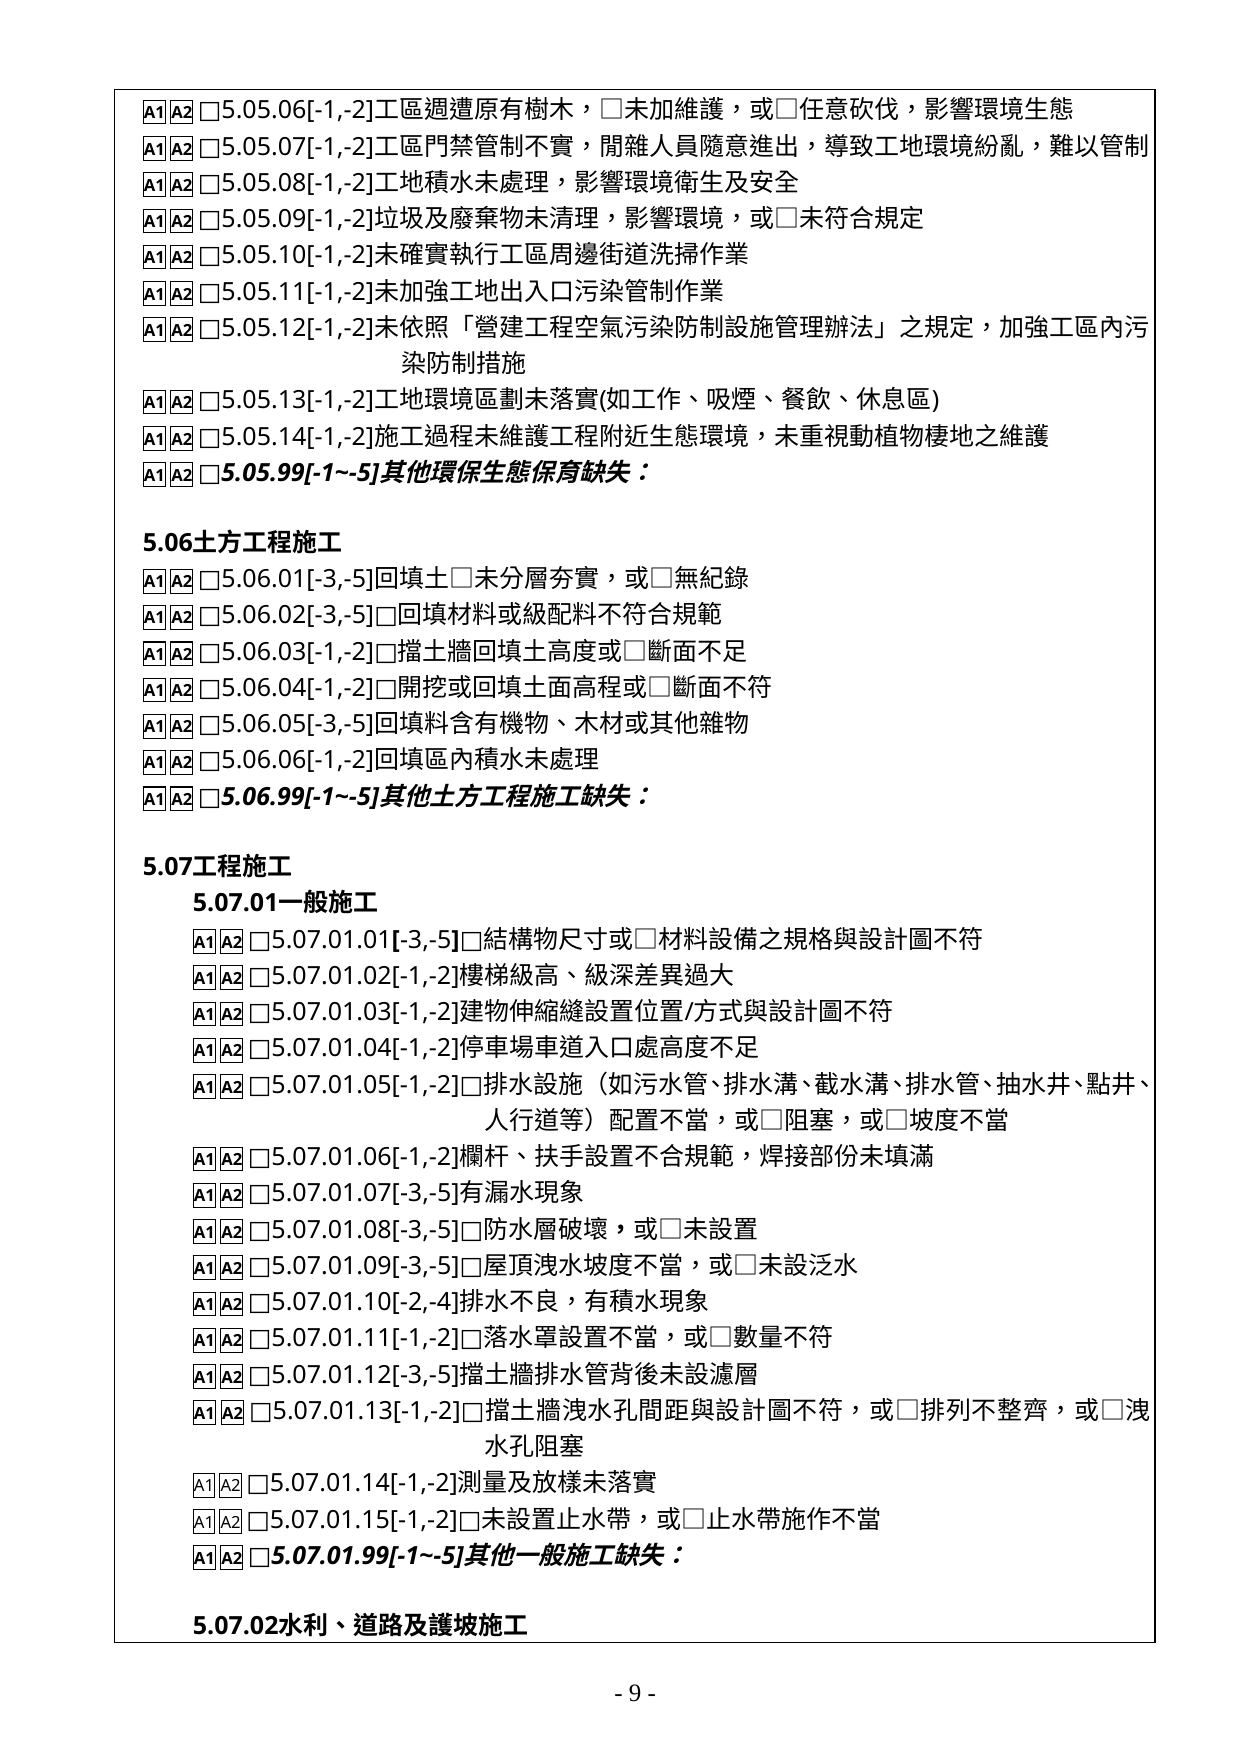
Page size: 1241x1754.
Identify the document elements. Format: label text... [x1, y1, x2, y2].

table_cell （一）強度Ι－混凝土、鋼筋(構)、模板、土方、結構體、裝修…等：（W1） (主要結構與設計不符情節重大者應列為丙等－工程施工查核小組作業辦法§8) 5.01混凝土施工 A1 A2 □5.01.01[-3,-5]混凝土澆置、搗實不合規範，有冷縫、蜂窩或孔洞產生 A1 A2 □5.01.02[-2,-4]混凝土養護不合規範，塑性收縮造成裂縫 A1 A2 □5.01.03[-2,-4]混凝土完成面垂直及水平度不合規範 A1 A2 □5.01.04[-2,-4]混凝土表面殘留雜物(如鐵絲、鐵件、模板) A1 A2 □5.01.05[-2,-4]□施工縫及伸縮縫(含填縫材料施作)留設不當，或□施作不當，或□未設置 A1 A2 □5.01.06[-2,-4]混凝土澆置爆模或爆管 A1 A2 □5.01.07[-2,-4]高流動性混凝土灌漿後流動性變差，造成析離及泌漿 A1 A2 □5.01.08[-2,-4]自充填混凝土骨材沈澱 A1 A2 □5.01.99[-1~-5]其他混凝土施工缺失： 5.02鋼筋施工 A1 A2 □5.02.01[-3,-5]□主筋或箍筋未綁紮固定確實，或□箍（繫）筋、彎鉤綁紮不合規範要求 A1 A2 □5.02.02[-3,-5]□鋼筋號數不符，或□數量不符，或□間距不符規定，或□未繪製施工大樣圖 A1 A2 □5.02.03[-3,-5]□鋼筋搭接長度不足，或□柱筋搭接集中同一斷面 A1 A2 □5.02.04[-3,-5]□彎鉤角度不符，或□延長度不足 A1 A2 □5.02.05[-2,-4]□未使用間隔器、墊塊，□保護層不符規定 A1 A2 □5.02.06[-1,-2]□預留鋼筋長度不足，或□未設置，或□間距過大 A1 A2 □5.02.07[-3,-5]鋼筋配置過度緊密(小於25mm)，影響混凝土澆置 A1 A2 □5.02.08[-1,-2]□開口，或□角隅未設補強筋，或□設置不合規範要求 A1 A2 □5.02.09[-3,-5]樑柱接頭錨定彎曲位置未超過柱中心線 A1 A2 □5.02.10[-3,-5]大小樑交接處，小樑主筋錨定之彎曲位置未深入大樑15公分，或□不符規定 A1 A2 □5.02.11[-1,-2]□鋼筋表面浮銹嚴重影響截面積，或□有油圬或混凝土殘渣 A1 A2 □5.02.12[-1,-2]鋼筋籠焊接不合規範 A1 A2 □5.02.13[-1,-2]□鋼筋續接器裝設不良，或□鏽蝕嚴重 A1 A2 □5.02.99[-1~-5]其他鋼筋施工缺失： 5.03模板施工 A1 A2 □5.03.01[-3,-5]□模板使用過度，品質不良破損、翹曲，或□模板規格不符契約要求 A1 A2 □5.03.02[-1,-2]□模板未整理，□未塗模板油或塗黑色劣質油 A1 A2 □5.03.03[-3,-5]□模板不緊密，漏漿，或□固定間距之隔件設置不良 A1 A2 □5.03.04[-3,-5]□模板支撐間距過大、歪斜、基底不穩，或□水平繫條、斜撐等設置不良，或□未設置 A1 A2 □5.03.05[-1,-2]模板組立歪斜 A1 A2 □5.03.06[-1,-2]未預留開口處及預埋物固定不當(如電梯按鈕、穿樑套管、水電配管) A1 A2 □5.03.07[-2,-4]□模板內殘留雜物(如木屑、瓶罐)未清理，或□未設清潔孔 A1 A2 □5.03.99[-1~-5]其他模板施工缺失： 5.04鋼構施工 5.04.00鋼構廠內製作 A1 A2 □5.04.01[-2,-4]鋼板於進料後未依契約規定預塗底漆 A1 A2 □5.04.02[-2,-4]鋼板表面劃線後，在鋼板上遺留痕跡未修補、銲接前切割斷面粗糙度或凹陷深度不符規定 A1 A2 □5.04.03[-3,-5]抽查合格之螺栓孔邊緣仍無勻整、有破裂及凹凸之鋸齒形痕跡或孔徑、孔邊距、間距及數量不符規定 A1 A2 □5.04.04[-3,-5]構件銲接前之組合位置或銲接方式不符規定 A1 A2 □5.04.05[-3,-5]銲材保管方式不當，施工前未確實乾燥，銲接時被銲接面有鬆屑、碴銹、油脂等物，或銲縫兩側規定寬度範圍內防銹底漆無刮除 A1 A2 □5.04.06[-3,-5]□抽查合格之銲道仍有缺陷，或□非破壞檢測方式不符規定 A1 A2 □5.04.07[-3,-5]抽查合格之剪力釘錘擊彎曲試驗仍有不符規定 A1 A2 □5.04.08[-3,-5]抽查合格之構件尺寸或組合後情形仍有不符規定 A1 A2 □5.04.09[-3,-5]抽查合格之構件試拼裝精度仍有不符規定 A1 A2 □5.04.10[-3,-5]抽查合格之塗裝仍有膜厚不符規定 A1 A2 □5.04.11[-2,-4]塗裝後之構件儲存不符規定 5.04.50工地現場組裝 A1 A2 □5.04.51[-1,-2]工地接合部分之空隙不符規定 A1 A2 □5.04.52[-1,-2]螺栓接合情形不符規定 A1 A2 □5.04.53[-1,-2]構件安裝完成位置不符規定 A1 A2 □5.04.54[-1,-2]構件安裝完成高程不符規定 A1 A2 □5.04.55[-1,-2]構件銲接前之組合位置或銲接方式不符規定 A1 A2 □5.04.56[-1,-2]銲材保管方式不當，施工前未確實乾燥，銲接時被銲接面有鬆屑、碴銹、油脂等物，或銲縫兩側規定寬度範圍內防銹底漆無刮除 A1 A2 □5.04.57[-3,-5]抽查合格之銲道仍有缺陷或非破壞檢測方式不符規定 A1 A2 □5.04.58[-3,-5]抽查合格之剪力釘錘擊彎曲試驗仍有不符規定 A1 A2 □5.04.59[-1,-2]構件安裝架設完成後未補塗裝或銹蝕 A1 A2 □5.04.60[-1,-2]抽查合格之補塗裝仍有膜厚、防火被覆或防火材料厚度不足 A1 A2 □5.04.99[-1~-5]其他鋼構施工缺失： 5.05環境生態保育 A1 A2 □5.05.01[-1,-2]施工機具或設備產生嚴重噪音，影響環境安寧 A1 A2 □5.05.02[-2,-4]□現場塵土飛揚，或□施工機具排放黑煙，或□運輸載具未依「交通工具空氣污染物排放標準」規定使用95年10月01日後出廠之柴油車等空氣污染處理未妥當 A1 A2 □5.05.03[-1,-2]□放流水等水污染處理未妥當，或□施工產生廢棄污泥，影響環境 A1 A2 □5.05.04[-1,-2]營建剩餘土石方、其他廢棄物處理未妥當 A1 A2 □5.05.05[-1,-2]進出工區車輛未清洗，污染工地周遭附近路面 A1 A2 □5.05.06[-1,-2]工區週遭原有樹木，□未加維護，或□任意砍伐，影響環境生態 A1 A2 □5.05.07[-1,-2]工區門禁管制不實，閒雜人員隨意進出，導致工地環境紛亂，難以管制 A1 A2 □5.05.08[-1,-2]工地積水未處理，影響環境衛生及安全 A1 A2 □5.05.09[-1,-2]垃圾及廢棄物未清理，影響環境，或□未符合規定 A1 A2 □5.05.10[-1,-2]未確實執行工區周邊街道洗掃作業 A1 A2 □5.05.11[-1,-2]未加強工地出入口污染管制作業 A1 A2 □5.05.12[-1,-2]未依照「營建工程空氣污染防制設施管理辦法」之規定，加強工區內污染防制措施 A1 A2 □5.05.13[-1,-2]工地環境區劃未落實(如工作、吸煙、餐飲、休息區) A1 A2 □5.05.14[-1,-2]施工過程未維護工程附近生態環境，未重視動植物棲地之維護 A1 A2 □5.05.99[-1~-5]其他環保生態保育缺失： 5.06土方工程施工 A1 A2 □5.06.01[-3,-5]回填土□未分層夯實，或□無紀錄 A1 A2 □5.06.02[-3,-5]□回填材料或級配料不符合規範 A1 A2 □5.06.03[-1,-2]□擋土牆回填土高度或□斷面不足 A1 A2 □5.06.04[-1,-2]□開挖或回填土面高程或□斷面不符 A1 A2 □5.06.05[-3,-5]回填料含有機物、木材或其他雜物 A1 A2 □5.06.06[-1,-2]回填區內積水未處理 A1 A2 □5.06.99[-1~-5]其他土方工程施工缺失： 5.07工程施工 5.07.01一般施工 A1 A2 □5.07.01.01[-3,-5]□結構物尺寸或□材料設備之規格與設計圖不符 A1 A2 □5.07.01.02[-1,-2]樓梯級高、級深差異過大 A1 A2 □5.07.01.03[-1,-2]建物伸縮縫設置位置/方式與設計圖不符 A1 A2 □5.07.01.04[-1,-2]停車場車道入口處高度不足 A1 A2 □5.07.01.05[-1,-2]□排水設施（如污水管、排水溝、截水溝、排水管、抽水井、點井、人行道等）配置不當，或□阻塞，或□坡度不當 A1 A2 □5.07.01.06[-1,-2]欄杆、扶手設置不合規範，焊接部份未填滿 A1 A2 □5.07.01.07[-3,-5]有漏水現象 A1 A2 □5.07.01.08[-3,-5]□防水層破壞，或□未設置 A1 A2 □5.07.01.09[-3,-5]□屋頂洩水坡度不當，或□未設泛水 A1 A2 □5.07.01.10[-2,-4]排水不良，有積水現象 A1 A2 □5.07.01.11[-1,-2]□落水罩設置不當，或□數量不符 A1 A2 □5.07.01.12[-3,-5]擋土牆排水管背後未設濾層 A1 A2 □5.07.01.13[-1,-2]□擋土牆洩水孔間距與設計圖不符，或□排列不整齊，或□洩水孔阻塞 A1 A2 □5.07.01.14[-1,-2]測量及放樣未落實 A1 A2 □5.07.01.15[-1,-2]□未設置止水帶，或□止水帶施作不當 A1 A2 □5.07.01.99[-1~-5]其他一般施工缺失： 5.07.02水利、道路及護坡施工 A1 A2 □5.07.02.01[-1,-2]□蛇籠護坡卵石粒徑過大，或□未填滿 A1 A2 □5.07.02.02[-1,-2]蛇籠堆置方式不合規範 A1 A2 □5.07.02.03[-1,-2]卵石堆砌不合規範 A1 A2 □5.07.02.04[-1,-2]噴凝土厚度不均勻 A1 A2 □5.07.02.05[-1,-2]□地錨位置間距太大 A1 A2 □5.07.02.06[-2,-4]□地錨施加預力不足，或□過高 A1 A2 □5.07.02.07[-1,-2]側溝排水坡度不符 A1 A2 □5.07.02.08[-1,-2]□紐澤西護欄下之排水孔設置不合規範，或□路面排水高程設置不合規範 A1 A2 □5.07.02.09[-1,-2]□緣石及人行道鋪設不合規範，或□未適當保護致破損或污染 A1 A2 □5.07.02.10[-2,-4]混凝土管或箱涵接頭未封固漏水 A1 A2 □5.07.02.11[-3,-5]□路基或瀝青混凝土厚度不足，或□平整度不佳，或□未分層夯實，或□回填料不符合規定 A1 A2 □5.07.02.12[-3,-5]瀝青舖面壓實度不合規範，或□未依規範分層鋪設，或□未分層噴灑黏層，或□有粒料分離現象 A1 A2 □5.07.02.13[-1,-2]縱橫斷面坡度不符 A1 A2 □5.07.02.14[-1,-2]機電設備接地不合規範 A1 A2 □5.07.02.15[-1,-2]機電設備基座錨定不合規範 A1 A2 □5.07.02.16[-1,-2]閘門與導槽密合度不合規範 A1 A2 □5.07.02.17[-1,-2]舌閥裝置不合規範 A1 A2 □5.07.02.18[-1,-2]交通標誌、標線或號誌裝設不合規範 A1 A2 □5.07.02.19[-3,-5]邊坡保護(如植生、邊坡擋土設施、護坡排水等)施作不合規範 A1 A2 □5.07.02.20[-3,-5]隧道開挖作業施工不合規範 A1 A2 □5.07.02.21[-3,-5]隧道支撐工施工不合規範 A1 A2 □5.07.02.22[-1,-2]隧道混凝土襯面施工不合規範 A1 A2 □5.07.02.23[-1,-2]未實施機電設備測試及試運轉 A1 A2 □5.07.02.24[-1,-2]未落實國土保安、復育措施 A1 A2 □5.07.02.25[-1,-2]路面坑洞修補不確實，或□修補後未回復劃設標線 A1 A2 □5.07.02.26[-1,-2]開口契約未依規定落實巡查頻率，或□修復區域採方正切割方式修補 A1 A2 □5.07.02.99[-1~-5]其他水利道路及護坡施工缺失： 5.07.03橋梁工程施工 A1 A2 □5.07.03.01[-1,-2]橋梁支承基座平整度不合規範 A1 A2 □5.07.03.02[-1,-2]橋梁伸縮縫施作不合規範 A1 A2 □5.07.03.03[-1,-2]路面坡度洩水不合規範 A1 A2 □5.07.03.05[-1,-2]□攔污柵欄及進水口裝設不合規範，或□間距過大 A1 A2 □5.07.03.06[-1,-2]□欄杆、扶手設置不合規範，或□焊接部份未填滿 A1 A2 □5.07.03.07[-3,-5]□橋梁深基礎打設樁或場鑄樁之尺寸不符，或□施作不合規範 A1 A2 □5.07.03.08[-3,-5]□橋梁深基礎沈箱之尺寸不符，或□施工不合規範 A1 A2 □5.07.03.09[-3,-5]橋梁預力系統施工不合規範 A1 A2 □5.07.03.10[-3,-5]橋台與橋面版高程控制不佳，致銜接不合規範 A1 A2 □5.07.03.99[-1~-5]其他橋梁工程施工缺失： 5.07.04電氣、弱電、號誌施工 A1 A2 □5.07.04.01[-1,-2]□管線材料不符，或□纜線規格不符，或□線槽材料不符，□接線端子規格不合規範，□電導線管、電纜架、導線槽配線不合規範 A1 A2 □5.07.04.02[-3,-5]□管路排置過密不合規範，或□線槽排列不整、間距過大 A1 A2 □5.07.04.03[-1,-2]□管路保護層不足，管路、電線施工中未防護，放樣不實，或□埋設式線槽埋設深度不足，□電導線管、電纜架、導線槽安裝不合規範 A1 A2 □5.07.04.04[-2,-4]□管路出口未施作喇叭口，或□佈放纜線完成線頭未做防水處理 A1 A2 □5.07.04.05[-1,-2]□管線材料未整理、堆置不當，或□雜物未清理 A1 A2 □5.07.04.06[-1,-2]電氣室、機械室、發電機室及厠所通風不合規範 A1 A2 □5.07.04.07[-1,-2]高低壓配電盤、分電箱、出線盒、固定架、螺絲生銹不潔，或□烤漆、鍍鋅厚度不足，電纜架陽極處理厚度不足 A1 A2 □5.07.04.08[-1,-2]□電氣設備設置位置不當、固定不當，螺栓根數不足、露出螺牙數不足，或□垂直或水平管路固定不合規範 A1 A2 □5.07.04.09[-1,-2]□管路穿越外牆處未施作止水措施，或□施作不合規範 A1 A2 □5.07.04.10[-1,-2]□配線箱內之配線及端子凌亂，或□配線箱埋設不良 A1 A2 □5.07.04.11[-1,-2]弱電線路配管未與其他管線保持安全距離 A1 A2 □5.07.04.12[-1,-2]管路與設備之間未使用軟管連接 A1 A2 □5.07.04.13[-1,-2]管路通過建築物之伸縮縫或分隔處，未使用金屬防水軟管連接 A1 A2 □5.07.04.14[-1,-2]管路穿越防火區牆未以防火材料填充 A1 A2 □5.07.04.15[-3,-5]未預埋穿樑(板)套管或設置牆面開口 A1 A2 □5.07.04.16[-1,-2]高低壓配電盤內設備器材之規格，未符合規範 A1 A2 □5.07.04.17[-2,-4]高低壓配電盤箱體及設備，加熱器未正常動作 A1 A2 □5.07.04.18[-1,-2]高低壓配電盤保護電驛之設定值，未符合保護協調之要求 A1 A2 □5.07.04.19[-1,-2]□高低壓配電盤、分電箱線路之絕緣電阻值，未符合規定，或□電線迴路兩端未標示，導線連接方式不合規範 A1 A2 □5.07.04.20[-1,-2]高壓電力電纜未依規定施作電纜頭 A1 A2 □5.07.04.21[-1,-2]□檢驗電源相序不正確，或□照度未量測 A1 A2 □5.07.04.22[-1,-2]□電視出口之DB值，未符合規定，或□未量測，或□迴路兩端未標示 A1 A2 □5.07.04.23[-1,-2]□電信出口線路，未依規定做檢測，或□迴路兩端未標示 A1 A2 □5.07.04.24[-1,-2]高低壓配電盤、高低壓變壓器、電容盤之溫控及通風功能不正常 A1 A2 □5.07.04.25[-1,-2]□發電機未依規定固定，或□未依規定設置避震裝置 A1 A2 □5.07.04.26[-1,-2]□發電機油箱未依規定設置防油堤、集油坑及接地，或□透氣管未配至戶外，或□未設置不銹鋼濾網，或□連接發電機之各種管路未使用軟管 A1 A2 □5.07.04.27[-1,-2]高低壓配電盤、變壓器基座未預留固定螺絲座 A1 A2 □5.07.04.28[-1,-2]□高低壓配電盤、分電箱、電氣設備防塵防水IP等級不合規範，或□未設置銘牌，或□電氣設備、管路施工中未防護 A1 A2 □5.07.04.29[-1,-2]高低壓配電盤設備及配線端子未鎖緊 A1 A2 □5.07.04.30[-1,-2]機電設備未測試及試運轉 A1 A2 □5.07.04.99[-1~-5]其他電氣、弱電、號誌施工缺失： 5.07.05給排水、污水等管路施工 A1 A2 □5.07.05.01[-1,-2]鋼筋混凝土澆置前及粉光前，給排水管路試壓力不足，或□時間不夠(10kg/cm2,1hr以上) A1 A2 □5.07.05.02[-2,-4]□給、排、污、廢水管路漏水，或□未作高程檢測，或□未作TV檢測 A1 A2 □5.07.05.03[-1,-2]穿樑(板)套管未依規定設置，或□設置不當 A1 A2 □5.07.05.04[-2,-4]□給、排、污、廢水管材料不符，或□施作不合規範、洩水坡度不足，或□高程不合規範，或□水箱洩水坡度不合規範，或□水箱未設置集水坑 A1 A2 □5.07.05.05[-1,-2]□清潔口設置不合規範或□未設置存水彎 A1 A2 □5.07.05.06[-1,-2]□管路進行方向改變時，未採用順水T之型式，或□未以兩個 45度彎頭銜接，或□管路銜接位置不合規範 A1 A2 □5.07.05.07[-1,-2]□管路吊架不穩固，或□固定架間距未依規定施作，或□螺栓、法蘭、墊片等，未依規定設置，或□不同金屬互相接觸未適當隔絕 A1 A2 □5.07.05.08[-1,-2]管路顏色、水流方向未標示 A1 A2 □5.07.05.09[-1,-2]□通氣管、透氣管裝設不合規範，或□出口未裝設防蟲網 A1 A2 □5.07.05.10[-1,-2]□管路出口、設備排水口未施以保護，易遭異物阻塞，或□排水口設置不當 A1 A2 □5.07.05.11[-1,-2]□幫浦未依規定固定，或□未依規定設置避震裝置 A1 A2 □5.07.05.12[-1,-2]機電設備未測試及試運轉 A1 A2 □5.07.05.13[-1,-2]□電氣室、發電機室、電信室上方有水管經過，或□飲用水水箱上方有排水管經過 A1 A2 □5.07.05.99[-1~-5]其他給排水、污水等管路施工缺失： 5.07.06接地工程施工 A1 A2 □5.07.06.01[-1,-2]□接地測試箱施作不合規範，或□中性線匯流排、接地匯流排施作不合規範，或□避雷針、避雷器下引線不合規範 A1 A2 □5.07.06.02[-1,-2]□設備接地施作不合規範，如接地棒設置位置、深度不適當，或接地線規格、導線顏色、位置不正確等，或□未施作止水措施 A1 A2 □5.07.06.03[-3,-5]□避雷、電力及弱電之接地系統未各自獨立，或□接地棒間距不足，CPE極排列不合規範 A1 A2 □5.07.06.04[-1,-2]接地電阻值高於標準值或契約規定值 A1 A2 □5.07.06.05[-1,-2]□裸銅導線鬆開或斷股，或□焊接模不乾淨或破損，或□火藥量不足 A1 A2 □5.07.06.06[-1,-2]□高低壓配電盤，或□分電盤，或□電氣設備，未施作接地系統 A1 A2 □5.07.06.07[-1,-2]□接地匯流排規格不合規範，或□接地線未使用O型端子 A1 A2 □5.07.06.99[-1~-5]其他接地工程施工缺失： 5.07.07消防施工 A1 A2 □5.07.07.01[-1,-2]□焊接處防銹未處理，或□銲材保管不當 A1 A2 □5.07.07.02[-3,-5]□穿樑(板)套管未設置，或□與水電其他管路要徑相互抵觸 A1 A2 □5.07.07.03[-1,-2]管路及灑水頭配置不當 A1 A2 □5.07.07.04[-1,-2]預埋消防栓箱及綜合警報器箱未保護 A1 A2 □5.07.07.05[-1,-2]箱體生銹不潔 A1 A2 □5.07.07.06[-1,-2]□消防探測器裝置位置不當，或□探測區域設置不當（應距回風口小於1M，距出風口1.5M以上） A1 A2 □5.07.07.07[-1,-2]水平或垂直管路固定架未依規定施作 A1 A2 □5.07.07.08[-1,-2]出入口寬度或高度，或樓版(天花板)淨高不符設計或法規 A1 A2 □5.07.07.09[-1,-2]消防送水口高度未介於0.5M～1.0M之間 A1 A2 □5.07.07.10[-1,-2]消防滅火及逃生設備、火警受信總機設置及配線未符規定，或□未與外氣空調箱連鎖 A1 A2 □5.07.07.11[-1,-2]警報器或廣播裝置配線及配管之材質未符要求 A1 A2 □5.07.07.12[-1,-2]感知器之配管及安裝位置錯誤，造成結構體完成後打鑿 A1 A2 □5.07.07.13[-1,-2]□火警自動警報設備，或□緊急廣播設備之配線未依屋內線路裝置規則等規定設置，或□導線絕緣電阻不合規範，或□揚聲器、警鈴音壓不合規範 A1 A2 □5.07.07.14[-1,-2]手動報警機、標示燈及火警警鈴未依規定設置 A1 A2 □5.07.07.15[-1,-2]避難器之設備不符法規之規定 A1 A2 □5.07.07.16[-1,-2]逃生指示裝置之地點不符規定 A1 A2 □5.07.07.17[-1,-2]□避難方向指示燈，及避難指標裝置高度不符規定，或□指示方向錯誤 A1 A2 □5.07.07.18[-1,-2]緩降機下降空間有突出物或無法一次到達地面 A1 A2 □5.07.07.19[-1,-2]消防設備未經中央消防主管機關認同，裝設後不得使用 A1 A2 □5.07.07.20[-1,-2]地下室排風機或排風風管在設計時，未考量停車位高程淨空間法規規定2.1M以上，導致停車位淨空間不合規定 A1 A2 □5.07.07.21[-2,-4]緊急排煙管道之風管設計及施工不良 A1 A2 □5.07.07.22[-2,-4]□排煙設備設置不符規定，或□緊急排煙設備之風機與預備電源之連結不當，或□防火區劃鐵捲門配管配線未符合規範 A1 A2 □5.07.07.23[-2,-4]消防栓配管焊接或熔接後有污粒殘留或未清除，致易發生管路銜接處漏水現象 A1 A2 □5.07.07.24[-1,-2]配管長度不正確，致有彈起或歪斜的現象 A1 A2 □5.07.07.25[-1,-2]泡沫、撒水頭安裝位置不當，如未避開風管機、電纜架等設施 A1 A2 □5.07.07.26[-1,-2]泡沫撒水系統之感知撒水頭離頂版間距，超出法定尺寸 A1 A2 □5.07.07.27[-1,-2]□加壓送水系統無加壓試水紀錄或試驗結果不符法規規定或設計要求或□時間不夠 A1 A2 □5.07.07.28[-1,-2]泡沫滅火或自動撒水設備區域(B1F以下及11F以上)，未設計排水設施或施工不當，致排水不良 A1 A2 □5.07.07.29[-1,-2]機電設備未測試及試運轉 A1 A2 □5.07.07.99[-1~-5]其他消防施工缺失： 5.07.08空調施工 A1 A2 □5.07.08.01[-1,-2]□空調設備外形受損，或□未安裝穩固，或□未依規定設置避震裝置 A1 A2 □5.07.08.02[-1,-2]□空調管路未預留(含電氣、給水及排水)，或□補給水高層不足 A1 A2 □5.07.08.03[-1,-2]保溫水管、風管包敷不合規範，或□水平垂直管路固定架未依規定施作 A1 A2 □5.07.08.04[-1,-2]焊接處防鏽未處理 A1 A2 □5.07.08.05[-3,-5]□未設置穿樑(板)套管，或□牆面開口 A1 A2 □5.07.08.06[-1,-2]穿越防火牆未設置防火閘門及檢修口 A1 A2 □5.07.08.07[-1,-2]空調箱之冷凝排水未設置存水彎 A1 A2 □5.07.08.08[-1,-2]風管彎曲部分未使用順風片 A1 A2 □5.07.08.09[-1,-2]風管變徑後之長寬比未符規定 A1 A2 □5.07.08.10[-1,-2]機電設備未測試及試運轉 A1 A2 □5.07.08.99[-1~-5]其他空調施工缺失： 5.07.09昇降設備施工 A1 A2 □5.07.09.01[-1,-2]停車設備車箱出入口未與地面平齊 A1 A2 □5.07.09.02[-1,-2]昇降設備運轉不平穩 A1 A2 □5.07.09.03[-1,-2]指示燈、開關及聯絡裝置不正常 A1 A2 □5.07.09.04[-1,-2]□機房未設置通風散熱設備，或□位置不合規範 A1 A2 □5.07.09.05[-1,-2]機房開關箱設置位置不合規範 A1 A2 □5.07.09.06[-1,-2]門框背填混凝土未滿漿 A1 A2 □5.07.09.07[-1,-2]機電設備未測試及試運轉 A1 A2 □5.07.09.99[-1~-5]其他昇降設備施工缺失： 5.07.10(適用「傳統建築，含古蹟、歷史、文化資產」等缺失項目) 5.07.11掩埋場工程施工 A1 A2 □5.07.11.01[-1,-2]阻水工程施作不合規範 A1 A2 □5.07.11.02[-1,-2]雨水集排系統施作不合規範 A1 A2 □5.07.11.03[-1,-2]滲出水集排系統施作不合規範 A1 A2 □5.07.11.04[-1,-2]沼氣集排系統施作不合規範 A1 A2 □5.07.11.99[-1~-5]其他掩埋場工程施工缺失： 5.07.12潛盾及推進工程施工 A1 A2 □5.07.12.01[-3,-5]擋土工程施作不合規範 A1 A2 □5.07.12.02[-1,-2]工作井開挖作業施作不合規範 A1 A2 □5.07.12.03[-3,-5]主體工程(含鏡面工作與反力牆、掘進、監測與測量、出碴、回填、預鑄環片、人孔施築等作業)施作不合規範 A1 A2 □5.07.12.04[-1,-2]混凝土襯砌施作不合規範 A1 A2 □5.07.12.99[-1~-5]其他潛盾及推進工程施工缺失： 5.07.13景觀工程施工 A1 A2 □5.07.13.01[-1,-2]植栽工程施作不合規範 A1 A2 □5.07.13.02[-1,-2]景觀灌溉系統或排水施作不合規範 A1 A2 □5.07.13.04[-1,-2]照明等水電工程施作不合規範 A1 A2 □5.07.13.05[-1,-2]木結構施作不合規範 A1 A2 □5.07.13.06[-1,-2]造景施作不合規範 A1 A2 □5.07.13.07[-1,-2]機電設備未測試及試運轉 A1 A2 □5.07.13.99[-1~-5]其他景觀工程施工缺失： 5.07.14監控系統施工及監測作業 A1 A2 □5.07.14.01[-1,-2]□監測儀器安裝及施工未依工程契約規定，或□儀器安裝時機不適當，或□監測儀器無適當之保護措施及標示 A1 A2 □5.07.14.02[-1,-2]□監測儀器裝設位置或深度不適當，或□未依現場實際地層進行研判及調整，設置地層錯誤，或□監測儀器重設而未累積先前變化量 A1 A2 □5.07.14.03[-1,-2]□初始值監測時機延遲，未符合工程契約規定，或□監測頻率未符合工程契約規定 A1 A2 □5.07.14.04[-1,-2]□監測資料達警戒值或行動值，現場無任何安全處置措施及應變紀錄，或□處置措施及時機不適當，或□未依需要或規定進行回饋分析 A1 A2 □5.07.14.99[-1~-5]其他監控系統施工及監測作業缺失： 5.08裝修雜項工程施工 A1 A2 □5.08.01[-2,-4]磁磚完成面□不平整，或□對縫不良，或□有剝落，或□有白華現象 A1 A2 □5.08.02[-2,-4]□內牆或外牆或地板之材料外觀不合規範，或□施工平整度不佳 A1 A2 □5.08.03[-1,-2]□天花板裝設施工不合規範或□接縫處理不合規範 A1 A2 □5.08.04[-1,-2]門窗裝設□不合規範，或□無塞水路，或□台度傾斜坡度不足 A1 A2 □5.08.06[-1,-2]□衛生設備裝設不合規範，或□有滲漏情形 A1 A2 □5.08.07[-1,-2]木結構施作不合規範 5.08.08美觀（Ⅰ） A1 A2 □5.08.08.01[-1,-2]混凝土完成面施工外觀平整度不佳 A1 A2 □5.08.08.02[-1,-2]□結構體施工粗糙，或□結構體線形不協調或□不完整 A1 A2 □5.08.08.03[-1,-2]基地內外及周邊施工圍籬，或□不整齊，或□不清潔，或□不美化引起民眾反感 5.08.09美觀（Ⅱ） A1 A2 □5.08.09.02[-1,-2]□基地內外及周邊景觀造型與周邊環境不協調，或□施工粗糙 A1 A2 □5.08.09.03[-1,-2]□基地內外及周邊植栽綠化與周邊環境景觀不搭調，或□施工粗糙 A1 A2 □5.08.09.04[-1,-2]□欄杆不平順，或□未符合規定 A1 A2 □5.08.09.05[-1,-2]□路緣石線形不平順，或□人行道鋪設不平整 A1 A2 □5.08.09.06[-1,-2]管線鋪設或□道路舖設，路面切割線形不順，影響美觀 A1 A2 □5.08.09.07[-1,-2]管線配置不當，影響美觀 A1 A2 □5.08.09.08[-1,-2]配電開關匣配置不當、高低不一、四周收邊不良、生鏽不潔，影響美觀 A1 A2 □5.08.09.09[-1,-2]□電桿號碼噴漆不明確，或□鐵件油漆不平整 A1 A2 □5.08.09.10[-1,-2]跨軌線焊接地線配置不整齊 A1 A2 □5.08.99[-1~-5]其他影響裝修雜項工程施工缺失： 5.09工地管理(不含進度管理) A1 A2 □5.09.06[-3,-5]水電、土建工作未協調，施工介面未整合(如未套圖) A1 A2 □5.09.07[-1,-2]水電瓦斯等管線保護不合規範 A1 A2 □5.09.08[-1,-2]□無工程告示牌，或□內容未符合規定 A1 A2 □5.09.09[-2,-4]工地現場機具與材料任意堆置，未妥善保護 A1 A2 □5.09.11[-1,-2]建築物內隱蔽金屬管路應於未埋入前由承裝業之技術士會同機電監造單位派駐現場人員負責檢查，作成紀錄(屋內線路裝置規則第237條) A1 A2 □5.09.12[-1,-2]氣體鋼瓶等未妥善保護 A1 A2 □5.09.13[-1,-2]未依契約規定設置臨時用電(含照明)或臨時給排水設施 A1 A2 □5.09.99[-1~-5]其他工地管理缺失： [115, 90, 1154, 1642]
